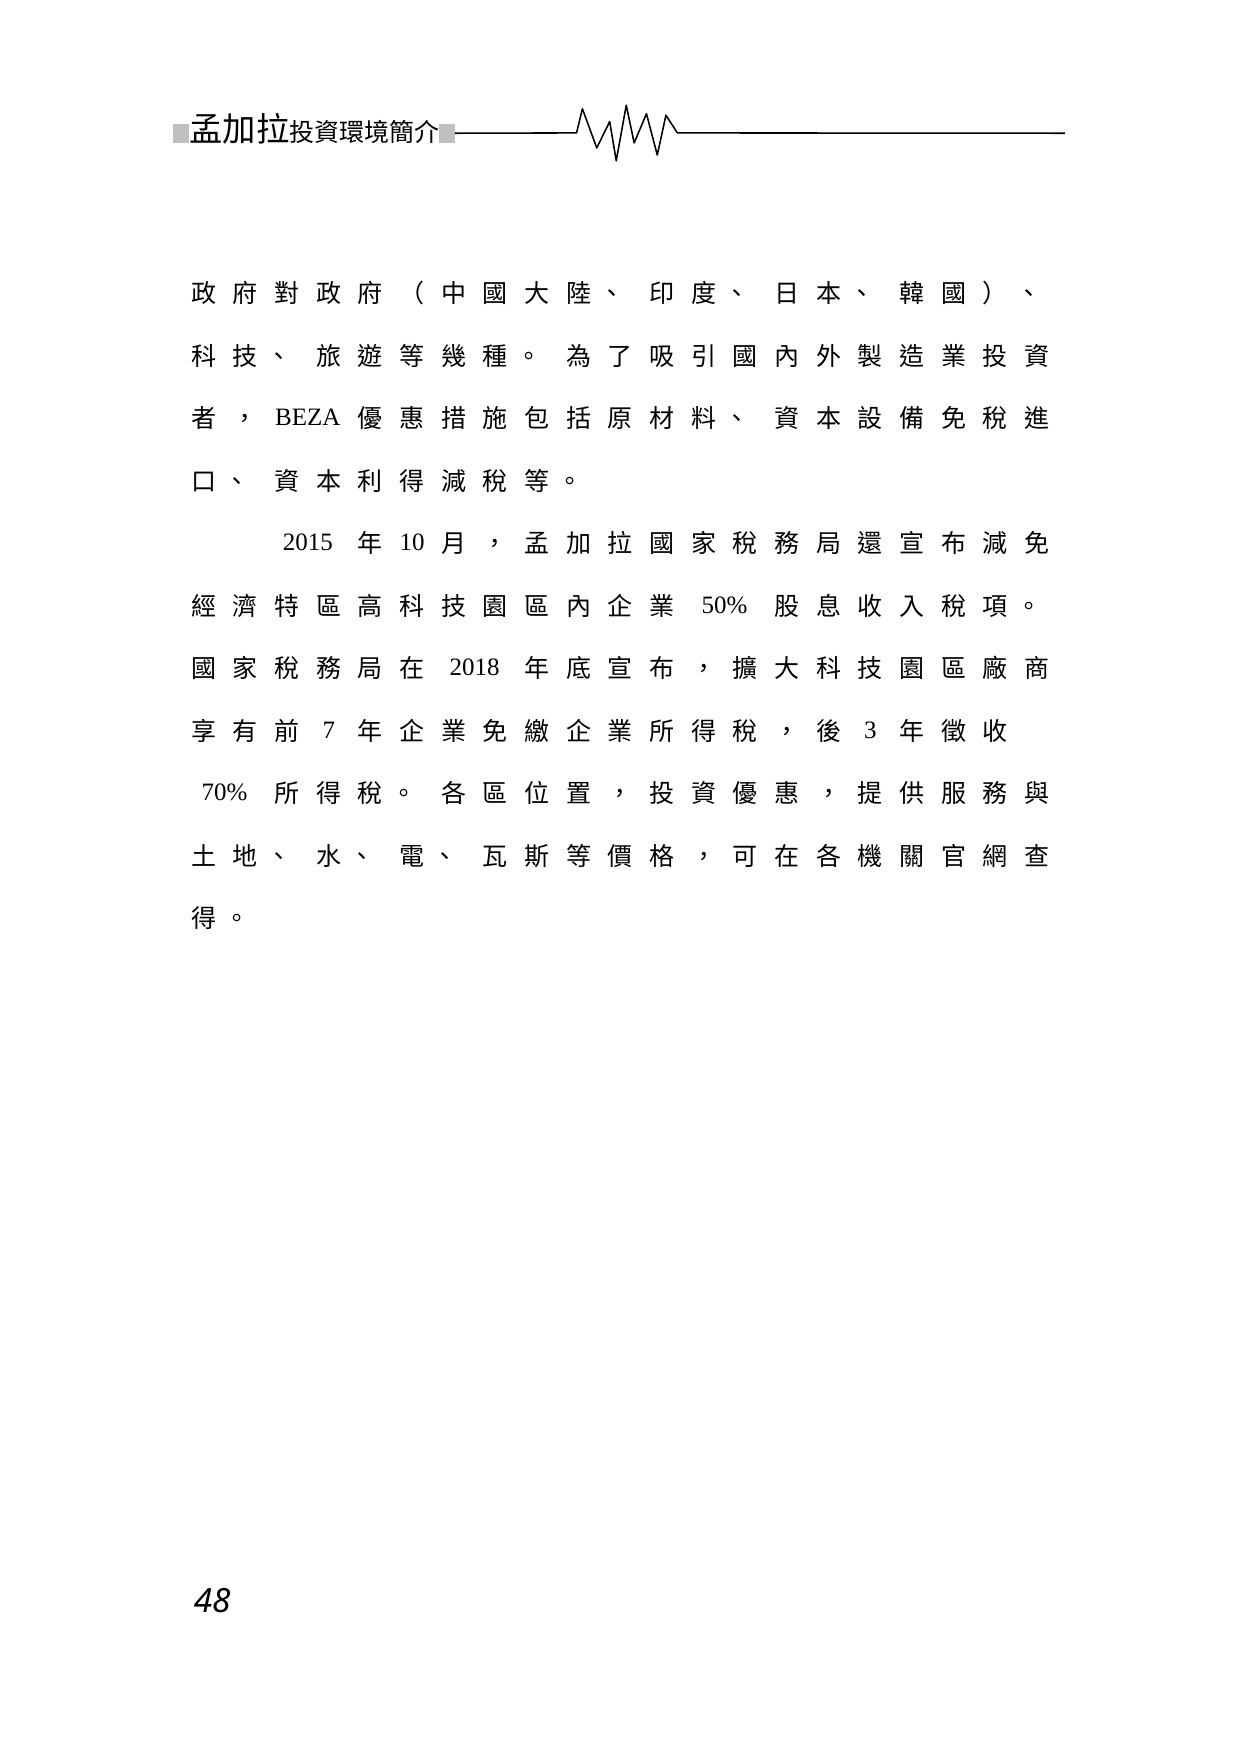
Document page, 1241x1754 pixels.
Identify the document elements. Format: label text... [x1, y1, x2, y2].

text 政府對政府（中國大陸、印度、日本、韓國）、科技、旅遊等幾種。為了吸引國內外製造業投資者，BEZA優惠措施包括原材料、資本設備免稅進口、資本利得減稅等。 [183, 250, 1058, 500]
text 2015年10月，孟加拉國家稅務局還宣布減免經濟特區高科技園區內企業50%股息收入稅項。國家稅務局在2018年底宣布，擴大科技園區廠商享有前7年企業免繳企業所得稅，後3年徵收70%所得稅。各區位置，投資優惠，提供服務與土地、水、電、瓦斯等價格，可在各機關官網查得。 [183, 500, 1058, 938]
